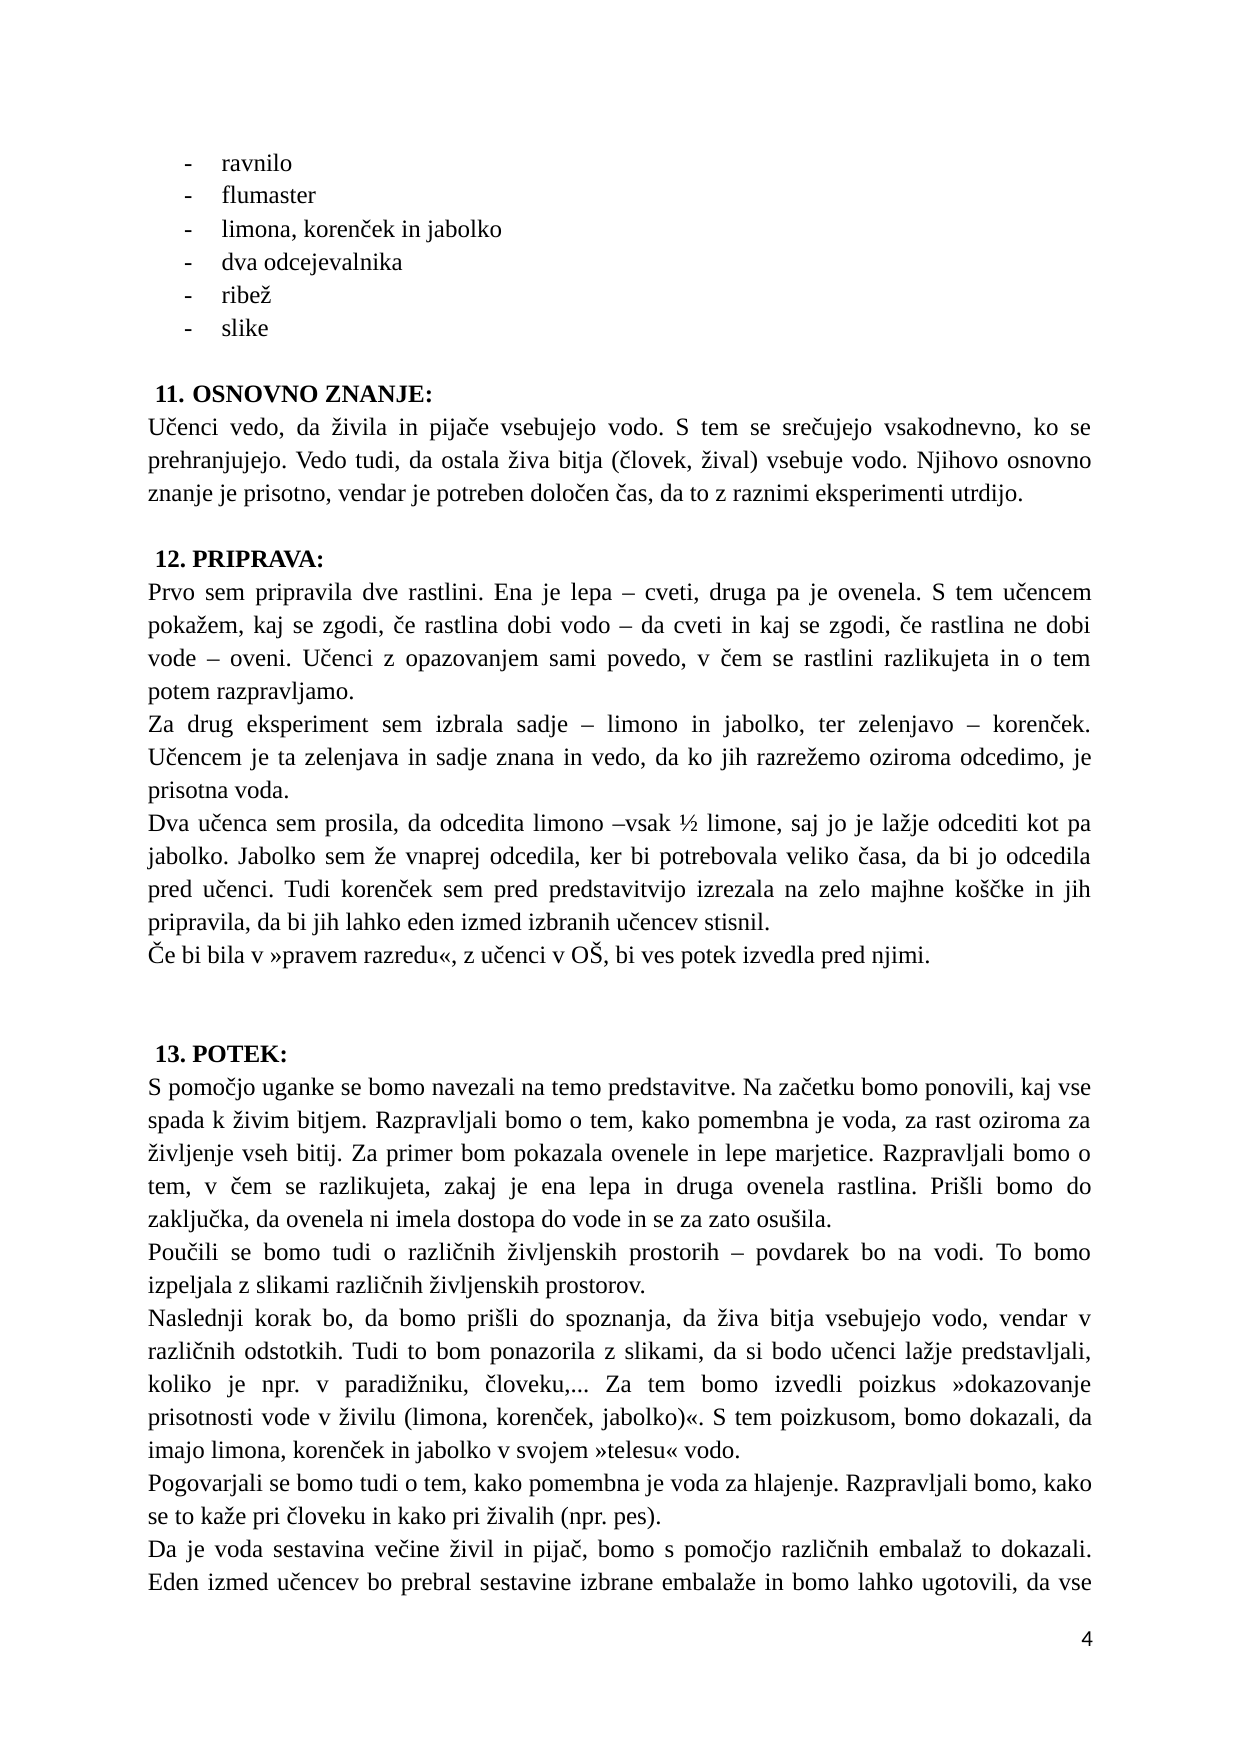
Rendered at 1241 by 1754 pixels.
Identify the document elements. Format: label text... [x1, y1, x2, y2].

text Za drug eksperiment sem izbrala sadje – limono in jabolko, ter zelenjavo – korenček. Učencem je ta zelenjava in sadje znana in vedo, da ko jih razrežemo oziroma odcedimo, je prisotna voda. [148, 709, 1093, 804]
text Pogovarjali se bomo tudi o tem, kako pomembna je voda za hlajenje. Razpravljali bomo, kako se to kaže pri človeku in kako pri živalih (npr. pes). [148, 1468, 1093, 1530]
list slike [184, 313, 1093, 341]
list OSNOVNO ZNANJE: [154, 379, 1093, 407]
list PRIPRAVA: [154, 544, 1093, 573]
text Če bi bila v »pravem razredu«, z učenci v OŠ, bi ves potek izvedla pred njimi. [148, 940, 1093, 969]
list ravnilo [184, 148, 1093, 176]
list flumaster [184, 181, 1093, 209]
list dva odcejevalnika [184, 247, 1093, 275]
list ribež [184, 280, 1093, 308]
text S pomočjo uganke se bomo navezali na temo predstavitve. Na začetku bomo ponovili, kaj vse spada k živim bitjem. Razpravljali bomo o tem, kako pomembna je voda, za rast oziroma za življenje vseh bitij. Za primer bom pokazala ovenele in lepe marjetice. Razpravljali bomo o tem, v čem se razlikujeta, zakaj je ena lepa in druga ovenela rastlina. Prišli bomo do zaključka, da ovenela ni imela dostopa do vode in se za zato osušila. [148, 1072, 1093, 1233]
text Da je voda sestavina večine živil in pijač, bomo s pomočjo različnih embalaž to dokazali. Eden izmed učencev bo prebral sestavine izbrane embalaže in bomo lahko ugotovili, da vse [148, 1534, 1093, 1596]
list POTEK: [154, 1039, 1093, 1068]
text Naslednji korak bo, da bomo prišli do spoznanja, da živa bitja vsebujejo vodo, vendar v različnih odstotkih. Tudi to bom ponazorila z slikami, da si bodo učenci lažje predstavljali, koliko je npr. v paradižniku, človeku,... Za tem bomo izvedli poizkus »dokazovanje prisotnosti vode v živilu (limona, korenček, jabolko)«. S tem poizkusom, bomo dokazali, da imajo limona, korenček in jabolko v svojem »telesu« vodo. [148, 1303, 1093, 1464]
list limona, korenček in jabolko [184, 214, 1093, 242]
text Dva učenca sem prosila, da odcedita limono –vsak ½ limone, saj jo je lažje odcediti kot pa jabolko. Jabolko sem že vnaprej odcedila, ker bi potrebovala veliko časa, da bi jo odcedila pred učenci. Tudi korenček sem pred predstavitvijo izrezala na zelo majhne koščke in jih pripravila, da bi jih lahko eden izmed izbranih učencev stisnil. [148, 808, 1093, 936]
text Poučili se bomo tudi o različnih življenskih prostorih – povdarek bo na vodi. To bomo izpeljala z slikami različnih življenskih prostorov. [148, 1237, 1093, 1299]
text Učenci vedo, da živila in pijače vsebujejo vodo. S tem se srečujejo vsakodnevno, ko se prehranjujejo. Vedo tudi, da ostala živa bitja (človek, žival) vsebuje vodo. Njihovo osnovno znanje je prisotno, vendar je potreben določen čas, da to z raznimi eksperimenti utrdijo. [148, 412, 1093, 507]
text Prvo sem pripravila dve rastlini. Ena je lepa – cveti, druga pa je ovenela. S tem učencem pokažem, kaj se zgodi, če rastlina dobi vodo – da cveti in kaj se zgodi, če rastlina ne dobi vode – oveni. Učenci z opazovanjem sami povedo, v čem se rastlini razlikujeta in o tem potem razpravljamo. [148, 577, 1093, 705]
